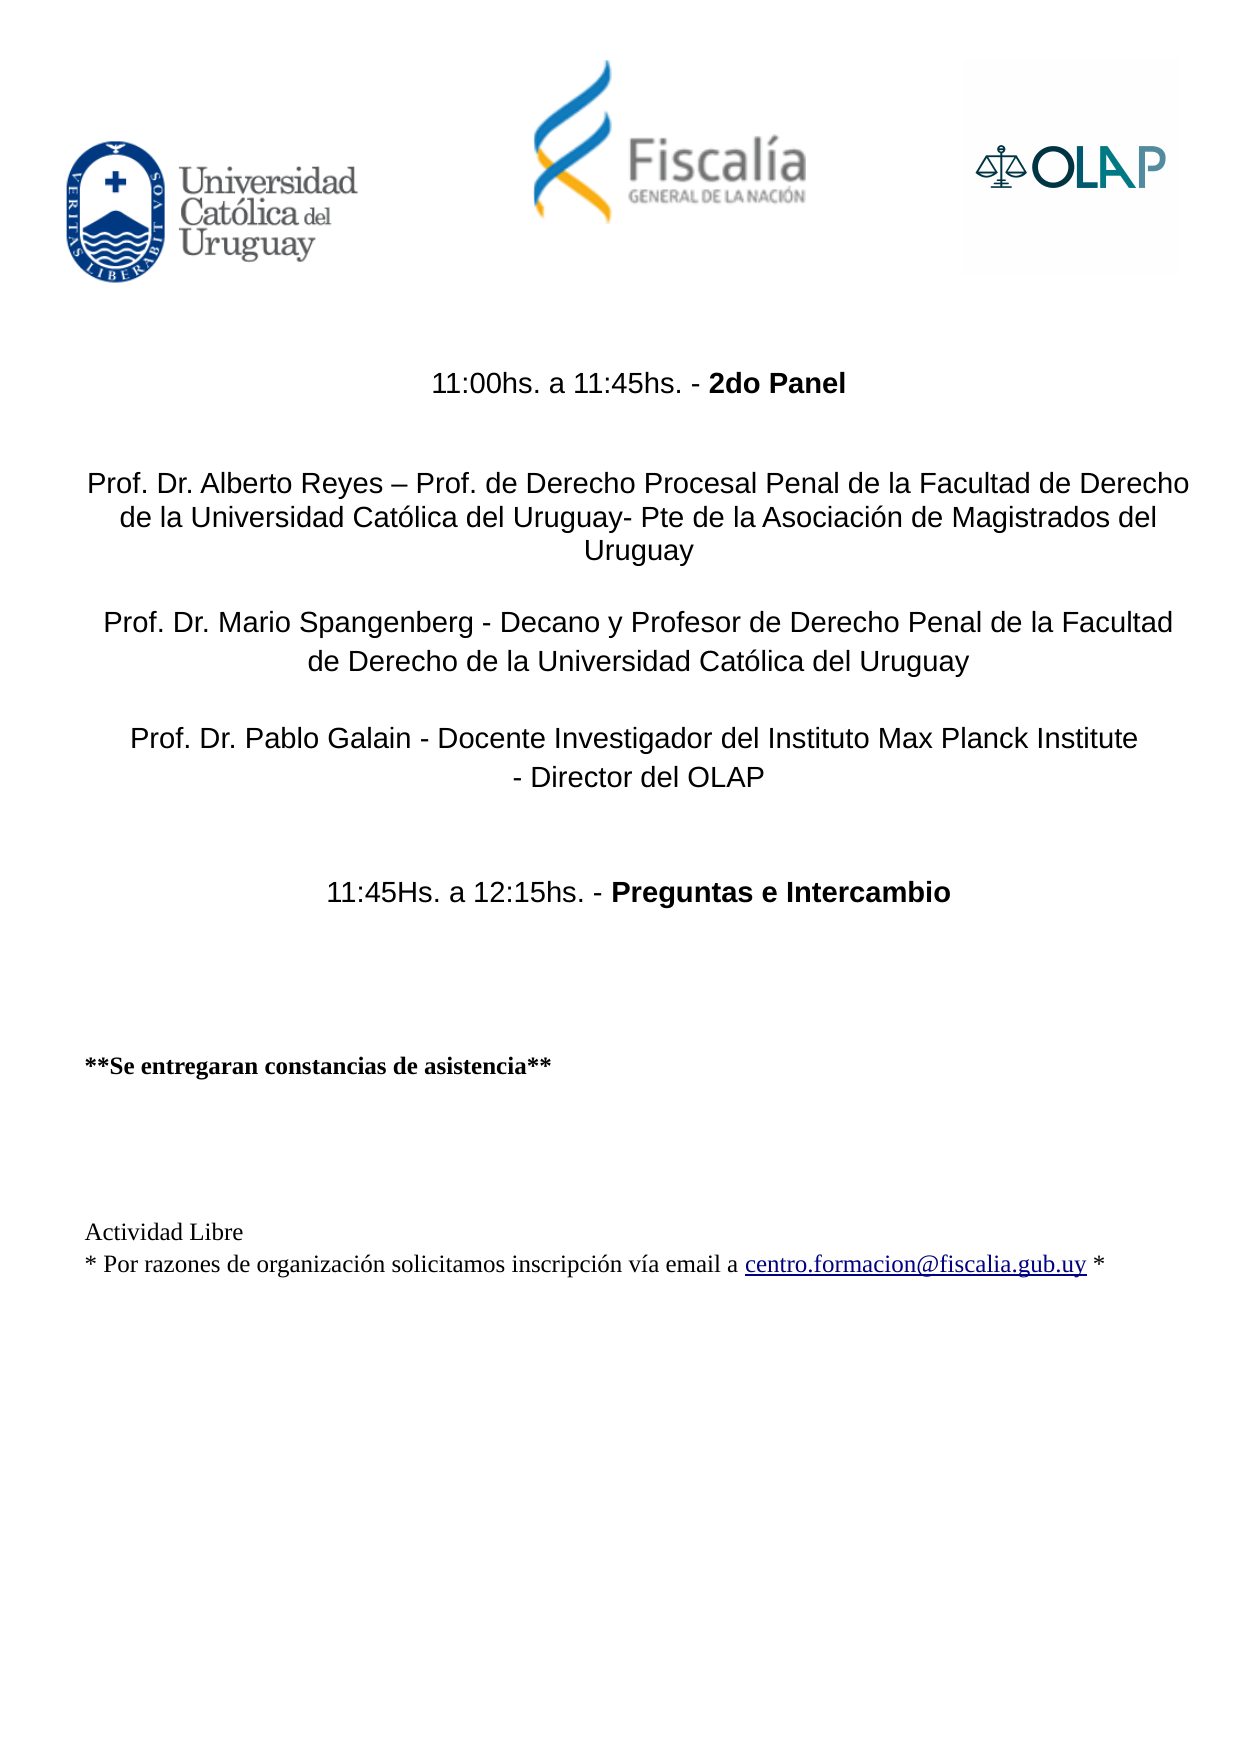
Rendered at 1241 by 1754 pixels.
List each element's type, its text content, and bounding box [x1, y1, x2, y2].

text 11:00hs. a 11:45hs. - 2do Panel [84, 366, 1193, 399]
picture [533, 60, 806, 224]
picture [962, 59, 1179, 275]
text 11:45Hs. a 12:15hs. - Preguntas e Intercambio [84, 875, 1193, 909]
text - Director del OLAP [84, 760, 1193, 793]
text Prof. Dr. Mario Spangenberg - Decano y Profesor de Derecho Penal de la Facultad de Derecho de la Universidad Católica del Uruguay [84, 606, 1193, 678]
text **Se entregaran constancias de asistencia** [84, 1051, 1193, 1080]
text Prof. Dr. Pablo Galain - Docente Investigador del Instituto Max Planck Institute [84, 721, 1193, 755]
picture [37, 126, 387, 297]
text * Por razones de organización solicitamos inscripción vía email a centro.formacion@fiscalia.gub.uy * [84, 1249, 1193, 1278]
text Prof. Dr. Alberto Reyes – Prof. de Derecho Procesal Penal de la Facultad de Derecho de la Universidad Católica del Uruguay- Pte de la Asociación de Magistrados del Uruguay [84, 466, 1193, 567]
text Actividad Libre [84, 1217, 1193, 1245]
